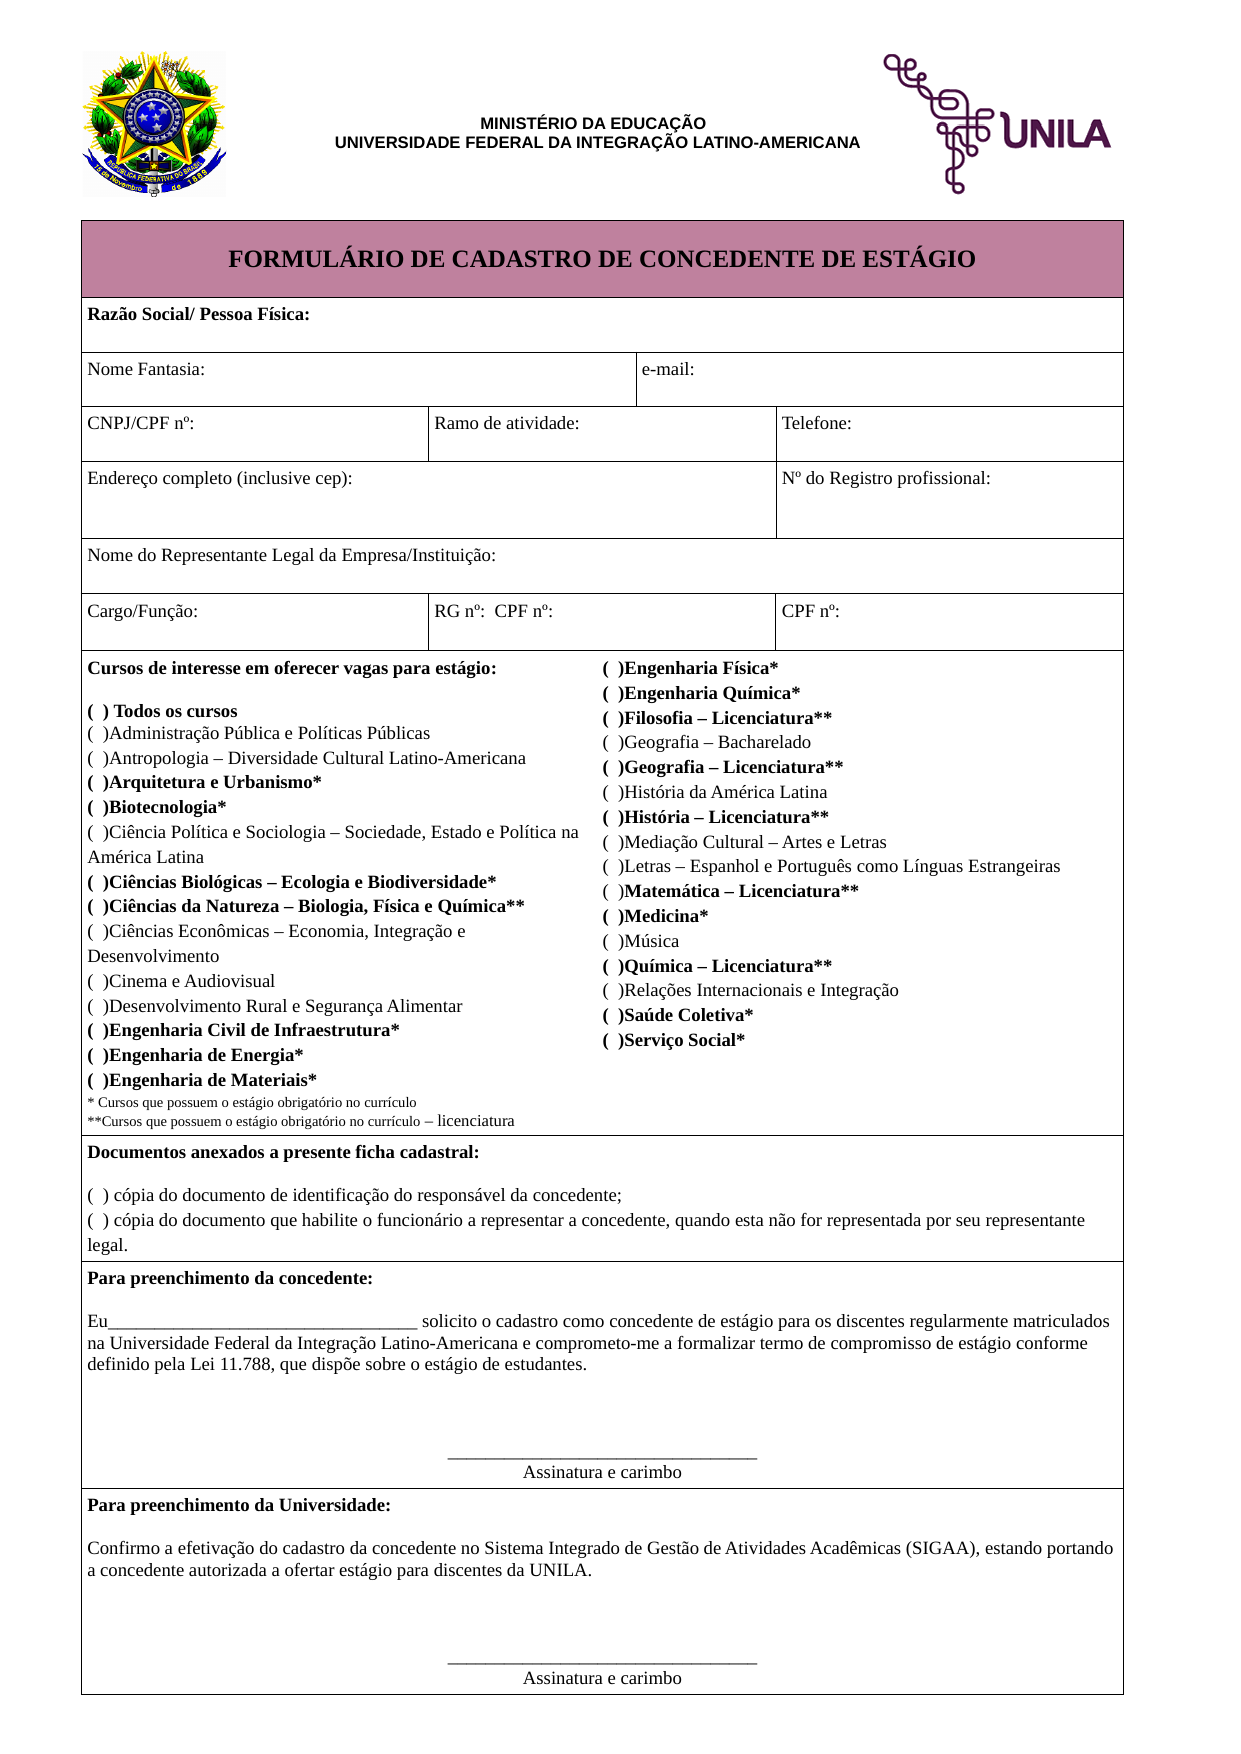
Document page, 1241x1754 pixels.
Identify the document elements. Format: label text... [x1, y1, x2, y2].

table_cell Endereço completo (inclusive cep): [82, 462, 776, 537]
table_cell Cursos de interesse em oferecer vagas para estágio: ( ) Todos os cursos ( )Administração Pública e Políticas Públicas ( )Antropologia – Diversidade Cultural Latino-Americana ( )Arquitetura e Urbanismo* ( )Biotecnologia* ( )Ciência Política e Sociologia – Sociedade, Estado e Política na América Latina ( )Ciências Biológicas – Ecologia e Biodiversidade* ( )Ciências da Natureza – Biologia, Física e Química** ( )Ciências Econômicas – Economia, Integração e Desenvolvimento ( )Cinema e Audiovisual ( )Desenvolvimento Rural e Segurança Alimentar ( )Engenharia Civil de Infraestrutura* ( )Engenharia de Energia* ( )Engenharia de Materiais* * Cursos que possuem o estágio obrigatório no currículo **Cursos que possuem o estágio obrigatório no currículo – licenciatura ( )Engenharia Física* ( )Engenharia Química* ( )Filosofia – Licenciatura** ( )Geografia – Bacharelado ( )Geografia – Licenciatura** ( )História da América Latina ( )História – Licenciatura** ( )Mediação Cultural – Artes e Letras ( )Letras – Espanhol e Português como Línguas Estrangeiras ( )Matemática – Licenciatura** ( )Medicina* ( )Música ( )Química – Licenciatura** ( )Relações Internacionais e Integração ( )Saúde Coletiva* ( )Serviço Social* [82, 651, 1123, 1135]
table_cell Razão Social/ Pessoa Física: [82, 298, 1123, 352]
table_cell Nº do Registro profissional: [777, 462, 1123, 537]
table_cell Ramo de atividade: [429, 407, 776, 461]
table_cell Nome Fantasia: [82, 353, 636, 406]
table_cell Para preenchimento da concedente: Eu_________________________________ solicito o cadastro como concedente de estágio para os discentes regularmente matriculados na Universidade Federal da Integração Latino-Americana e comprometo-me a formalizar termo de compromisso de estágio conforme definido pela Lei 11.788, que dispõe sobre o estágio de estudantes. _________________________________ Assinatura e carimbo [82, 1262, 1123, 1488]
table_cell Cargo/Função: [82, 594, 428, 650]
table_cell CPF nº: [776, 594, 1123, 650]
picture [82, 51, 227, 197]
table_cell e-mail: [637, 353, 1123, 406]
picture [878, 54, 1114, 197]
table_cell Telefone: [777, 407, 1123, 461]
table_cell CNPJ/CPF nº: [82, 407, 428, 461]
table_cell Nome do Representante Legal da Empresa/Instituição: [82, 539, 1123, 593]
table_cell Para preenchimento da Universidade: Confirmo a efetivação do cadastro da concedente no Sistema Integrado de Gestão de Atividades Acadêmicas (SIGAA), estando portando a concedente autorizada a ofertar estágio para discentes da UNILA. _________________________________ Assinatura e carimbo [82, 1489, 1123, 1694]
table_header FORMULÁRIO DE CADASTRO DE CONCEDENTE DE ESTÁGIO [82, 221, 1123, 297]
table_cell Documentos anexados a presente ficha cadastral: ( ) cópia do documento de identificação do responsável da concedente; ( ) cópia do documento que habilite o funcionário a representar a concedente, quando esta não for representada por seu representante legal. [82, 1136, 1123, 1261]
table_cell RG nº: CPF nº: [429, 594, 775, 650]
